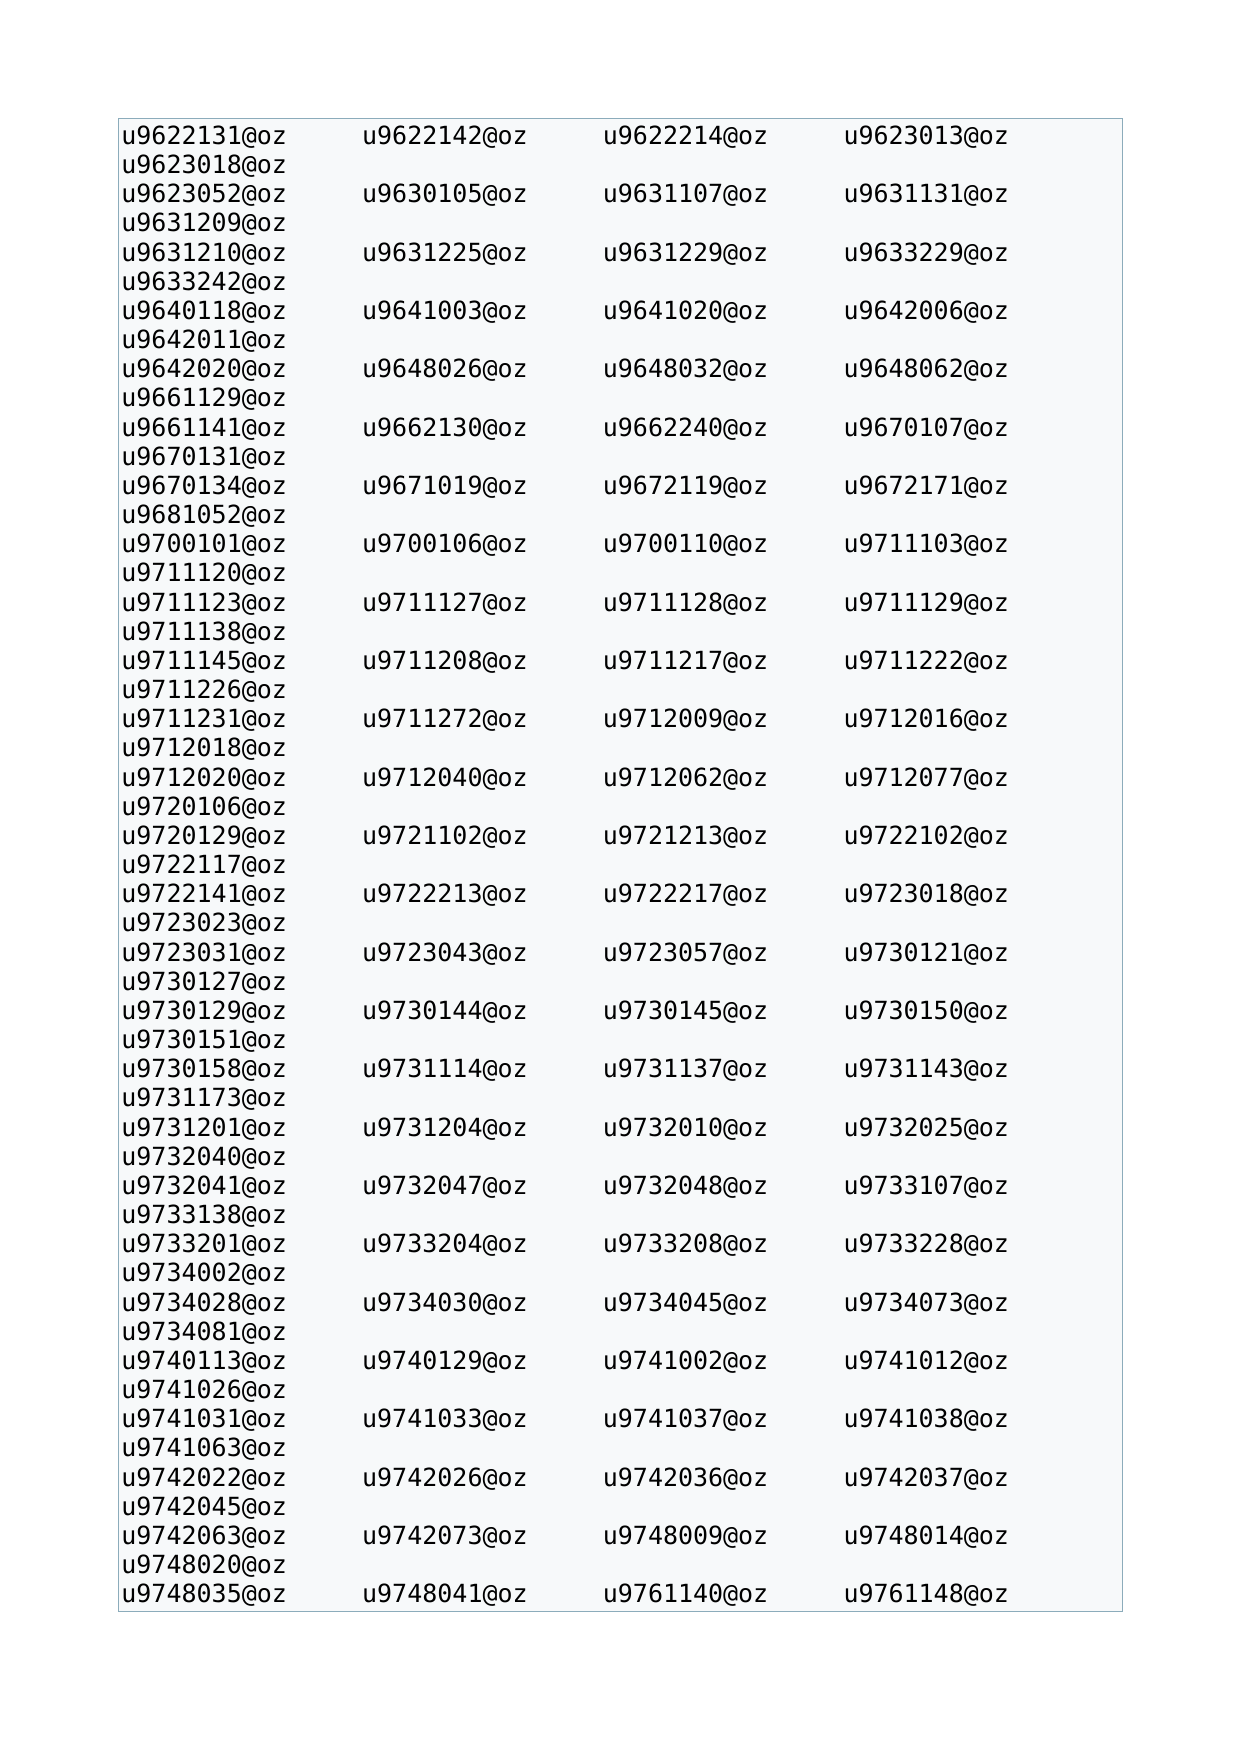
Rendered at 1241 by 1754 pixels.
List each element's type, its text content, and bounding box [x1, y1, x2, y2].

text u9622131@oz u9622142@oz u9622214@oz u9623013@oz u9623018@oz u9623052@oz u9630105@oz u9631107@oz u9631131@oz u9631209@oz u9631210@oz u9631225@oz u9631229@oz u9633229@oz u9633242@oz u9640118@oz u9641003@oz u9641020@oz u9642006@oz u9642011@oz u9642020@oz u9648026@oz u9648032@oz u9648062@oz u9661129@oz u9661141@oz u9662130@oz u9662240@oz u9670107@oz u9670131@oz u9670134@oz u9671019@oz u9672119@oz u9672171@oz u9681052@oz u9700101@oz u9700106@oz u9700110@oz u9711103@oz u9711120@oz u9711123@oz u9711127@oz u9711128@oz u9711129@oz u9711138@oz u9711145@oz u9711208@oz u9711217@oz u9711222@oz u9711226@oz u9711231@oz u9711272@oz u9712009@oz u9712016@oz u9712018@oz u9712020@oz u9712040@oz u9712062@oz u9712077@oz u9720106@oz u9720129@oz u9721102@oz u9721213@oz u9722102@oz u9722117@oz u9722141@oz u9722213@oz u9722217@oz u9723018@oz u9723023@oz u9723031@oz u9723043@oz u9723057@oz u9730121@oz u9730127@oz u9730129@oz u9730144@oz u9730145@oz u9730150@oz u9730151@oz u9730158@oz u9731114@oz u9731137@oz u9731143@oz u9731173@oz u9731201@oz u9731204@oz u9732010@oz u9732025@oz u9732040@oz u9732041@oz u9732047@oz u9732048@oz u9733107@oz u9733138@oz u9733201@oz u9733204@oz u9733208@oz u9733228@oz u9734002@oz u9734028@oz u9734030@oz u9734045@oz u9734073@oz u9734081@oz u9740113@oz u9740129@oz u9741002@oz u9741012@oz u9741026@oz u9741031@oz u9741033@oz u9741037@oz u9741038@oz u9741063@oz u9742022@oz u9742026@oz u9742036@oz u9742037@oz u9742045@oz u9742063@oz u9742073@oz u9748009@oz u9748014@oz u9748020@oz u9748035@oz u9748041@oz u9761140@oz u9761148@oz [119, 119, 1122, 1611]
